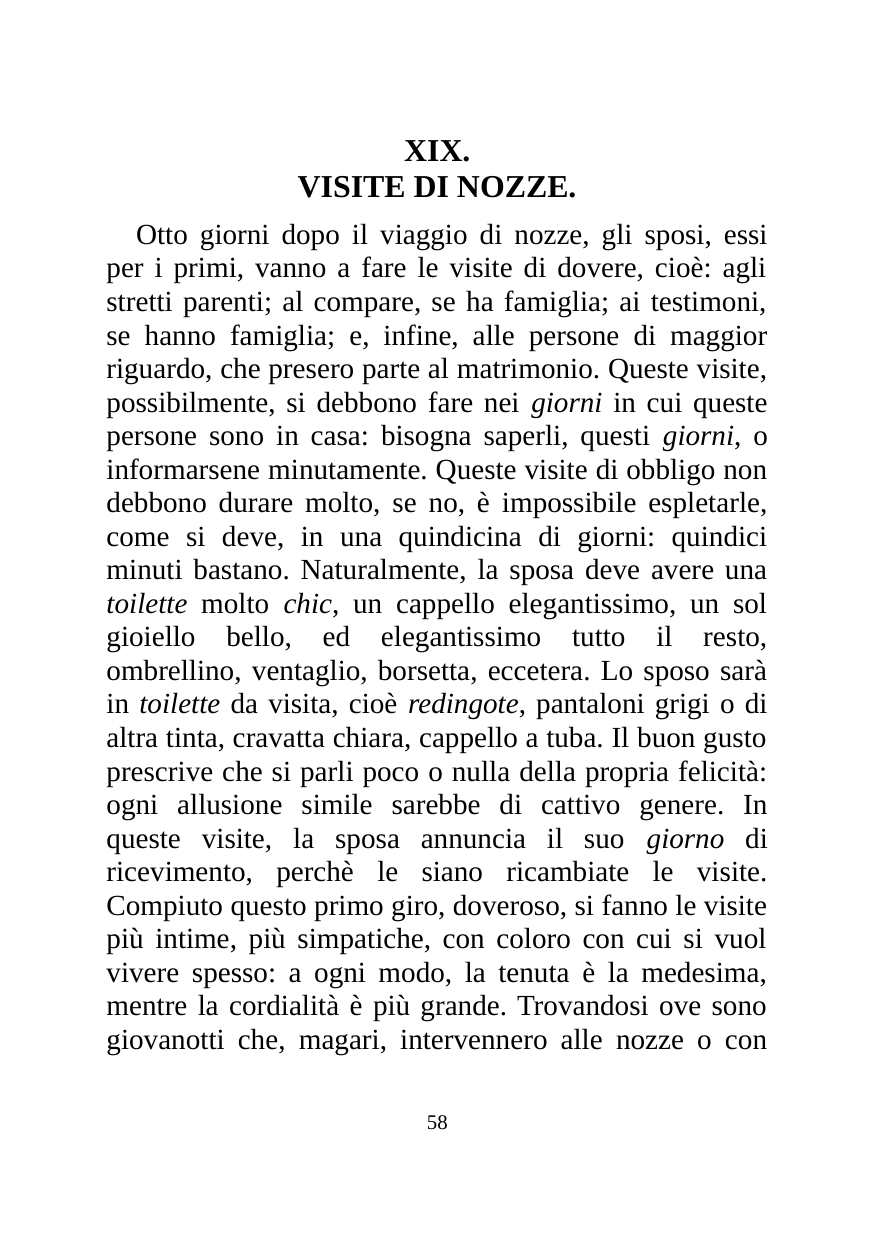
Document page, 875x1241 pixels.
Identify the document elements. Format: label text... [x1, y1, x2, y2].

text Otto giorni dopo il viaggio di nozze, gli sposi, essi per i primi, vanno a fare le visite di dovere, cioè: agli stretti parenti; al compare, se ha famiglia; ai testimoni, se hanno famiglia; e, infine, alle persone di maggior riguardo, che presero parte al matrimonio. Queste visite, possibilmente, si debbono fare nei giorni in cui queste persone sono in casa: bisogna saperli, questi giorni, o informarsene minutamente. Queste visite di obbligo non debbono durare molto, se no, è impossibile espletarle, come si deve, in una quindicina di giorni: quindici minuti bastano. Naturalmente, la sposa deve avere una toilette molto chic, un cappello elegantissimo, un sol gioiello bello, ed elegantissimo tutto il resto, ombrellino, ventaglio, borsetta, eccetera. Lo sposo sarà in toilette da visita, cioè redingote, pantaloni grigi o di altra tinta, cravatta chiara, cappello a tuba. Il buon gusto prescrive che si parli poco o nulla della propria felicità: ogni allusione simile sarebbe di cattivo genere. In queste visite, la sposa annuncia il suo giorno di ricevimento, perchè le siano ricambiate le visite. Compiuto questo primo giro, doveroso, si fanno le visite più intime, più simpatiche, con coloro con cui si vuol vivere spesso: a ogni modo, la tenuta è la medesima, mentre la cordialità è più grande. Trovandosi ove sono giovanotti che, magari, intervennero alle nozze o con [106, 217, 768, 1056]
subtitle XIX. VISITE DI NOZZE. [106, 131, 768, 204]
